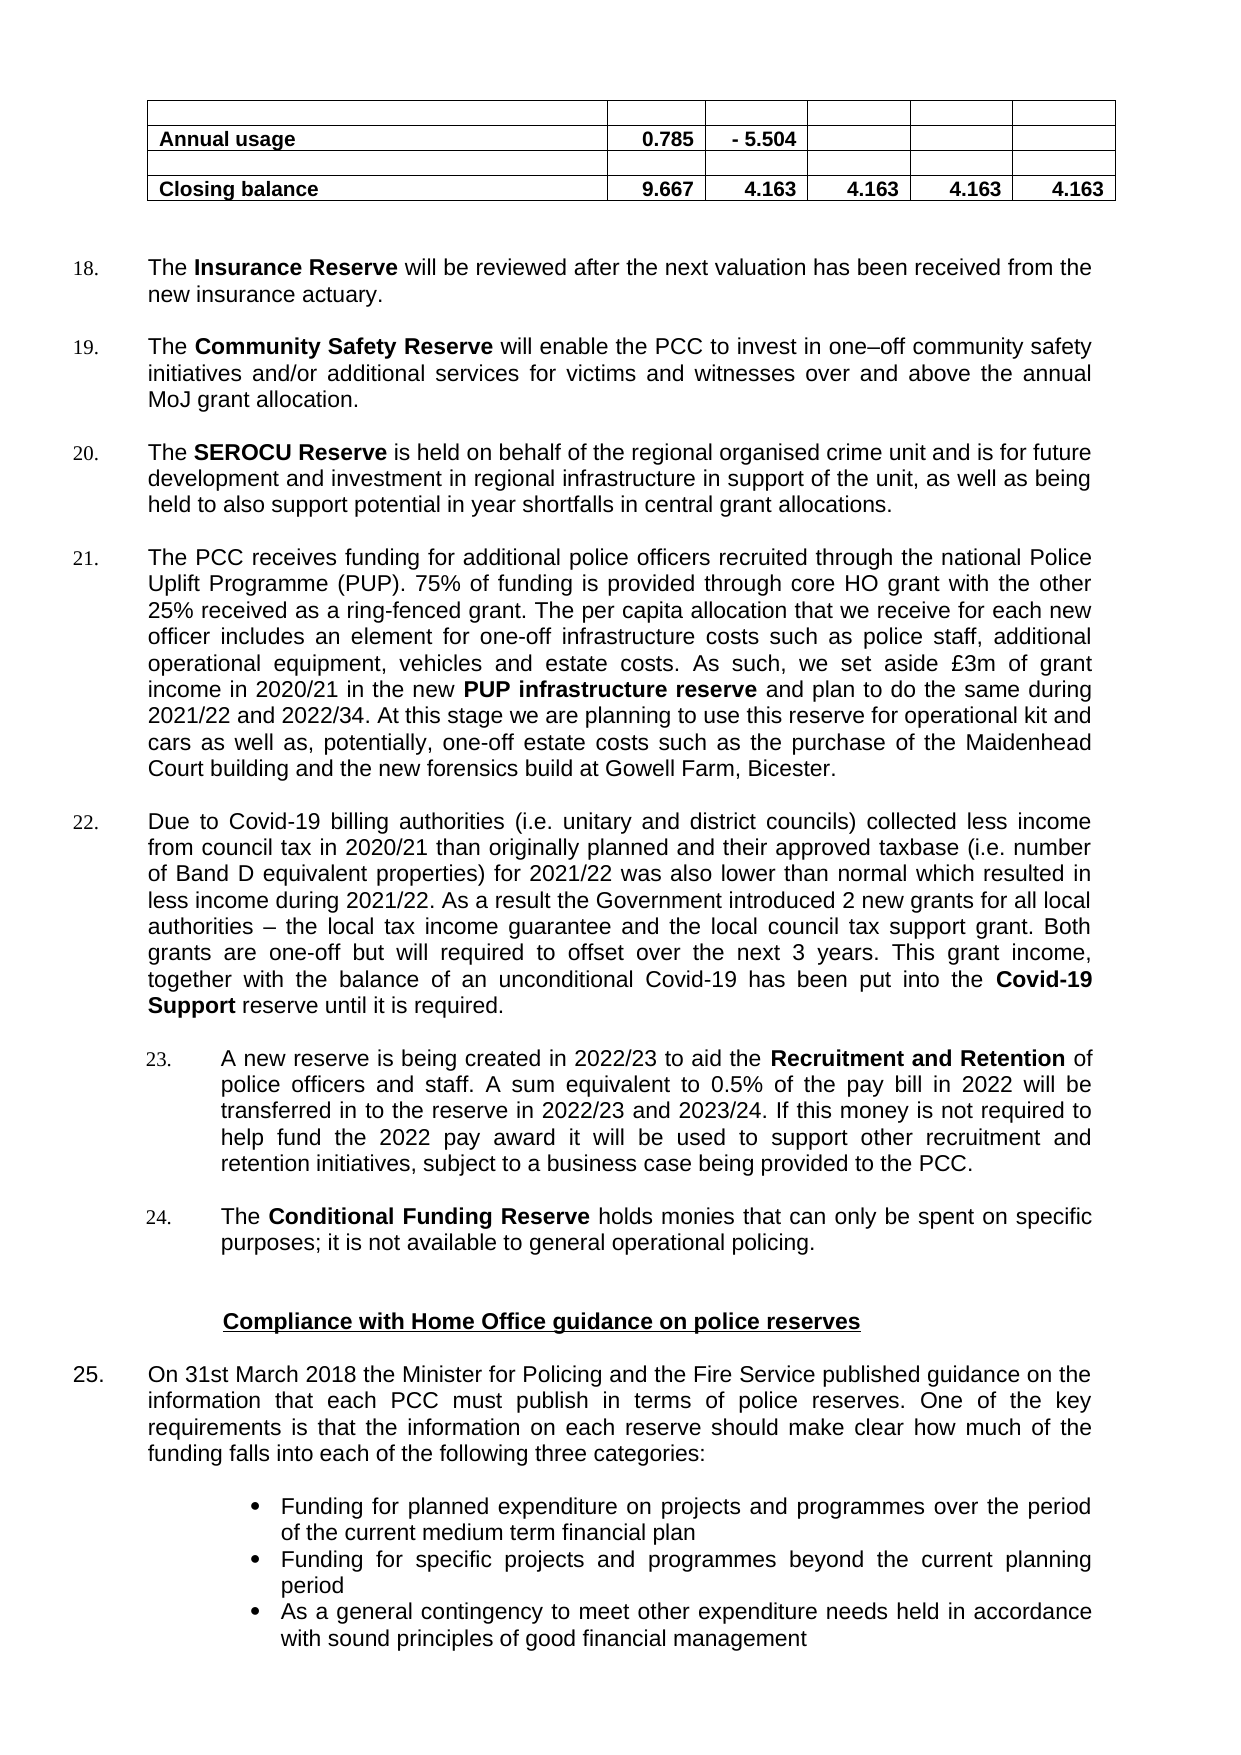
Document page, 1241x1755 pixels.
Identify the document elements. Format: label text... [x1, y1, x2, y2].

table_cell 4.163 [706, 176, 807, 200]
table_cell [911, 126, 1012, 150]
table_cell Closing balance [148, 176, 607, 200]
list The PCC receives funding for additional police officers recruited through the national Police Uplift Programme (PUP). 75% of funding is provided through core HO grant with the other 25% received as a ring-fenced grant. The per capita allocation that we receive for each new officer includes an element for one-off infrastructure costs such as police staff, additional operational equipment, vehicles and estate costs. As such, we set aside £3m of grant income in 2020/21 in the new PUP infrastructure reserve and plan to do the same during 2021/22 and 2022/34. At this stage we are planning to use this reserve for operational kit and cars as well as, potentially, one-off estate costs such as the purchase of the Maidenhead Court building and the new forensics build at Gowell Farm, Bicester. [73, 544, 1093, 781]
list Due to Covid-19 billing authorities (i.e. unitary and district councils) collected less income from council tax in 2020/21 than originally planned and their approved taxbase (i.e. number of Band D equivalent properties) for 2021/22 was also lower than normal which resulted in less income during 2021/22. As a result the Government introduced 2 new grants for all local authorities – the local tax income guarantee and the local council tax support grant. Both grants are one-off but will required to offset over the next 3 years. This grant income, together with the balance of an unconditional Covid-19 has been put into the Covid-19 Support reserve until it is required. [73, 808, 1093, 1018]
text Compliance with Home Office guidance on police reserves [185, 1308, 1093, 1335]
list The Conditional Funding Reserve holds monies that can only be spent on specific purposes; it is not available to general operational policing. [146, 1203, 1093, 1256]
table_cell 4.163 [911, 176, 1012, 200]
table_cell 9.667 [608, 176, 705, 200]
table_cell 4.163 [808, 176, 910, 200]
list As a general contingency to meet other expenditure needs held in accordance with sound principles of good financial management [251, 1598, 1093, 1651]
list Funding for planned expenditure on projects and programmes over the period of the current medium term financial plan [251, 1493, 1093, 1546]
table_cell [1013, 151, 1115, 175]
table_cell [148, 101, 607, 125]
table_cell 0.785 [608, 126, 705, 150]
table_cell [808, 101, 910, 125]
table_cell [148, 151, 607, 175]
table_cell [911, 101, 1012, 125]
table_cell [706, 101, 807, 125]
list On 31st March 2018 the Minister for Policing and the Fire Service published guidance on the information that each PCC must publish in terms of police reserves. One of the key requirements is that the information on each reserve should make clear how much of the funding falls into each of the following three categories: [73, 1361, 1093, 1466]
table_cell 4.163 [1013, 176, 1115, 200]
table_cell [608, 101, 705, 125]
table_cell [808, 126, 910, 150]
table_cell [1013, 126, 1115, 150]
list The SEROCU Reserve is held on behalf of the regional organised crime unit and is for future development and investment in regional infrastructure in support of the unit, as well as being held to also support potential in year shortfalls in central grant allocations. [73, 439, 1093, 518]
table_cell [911, 151, 1012, 175]
list The Insurance Reserve will be reviewed after the next valuation has been received from the new insurance actuary. [73, 254, 1093, 307]
list Funding for specific projects and programmes beyond the current planning period [251, 1546, 1093, 1598]
list The Community Safety Reserve will enable the PCC to invest in one–off community safety initiatives and/or additional services for victims and witnesses over and above the annual MoJ grant allocation. [73, 333, 1093, 412]
table_cell [1013, 101, 1115, 125]
list A new reserve is being created in 2022/23 to aid the Recruitment and Retention of police officers and staff. A sum equivalent to 0.5% of the pay bill in 2022 will be transferred in to the reserve in 2022/23 and 2023/24. If this money is not required to help fund the 2022 pay award it will be used to support other recruitment and retention initiatives, subject to a business case being provided to the PCC. [146, 1045, 1093, 1177]
table_cell - 5.504 [706, 126, 807, 150]
table_cell [808, 151, 910, 175]
table_cell [608, 151, 705, 175]
table_cell [706, 151, 807, 175]
table_cell Annual usage [148, 126, 607, 150]
